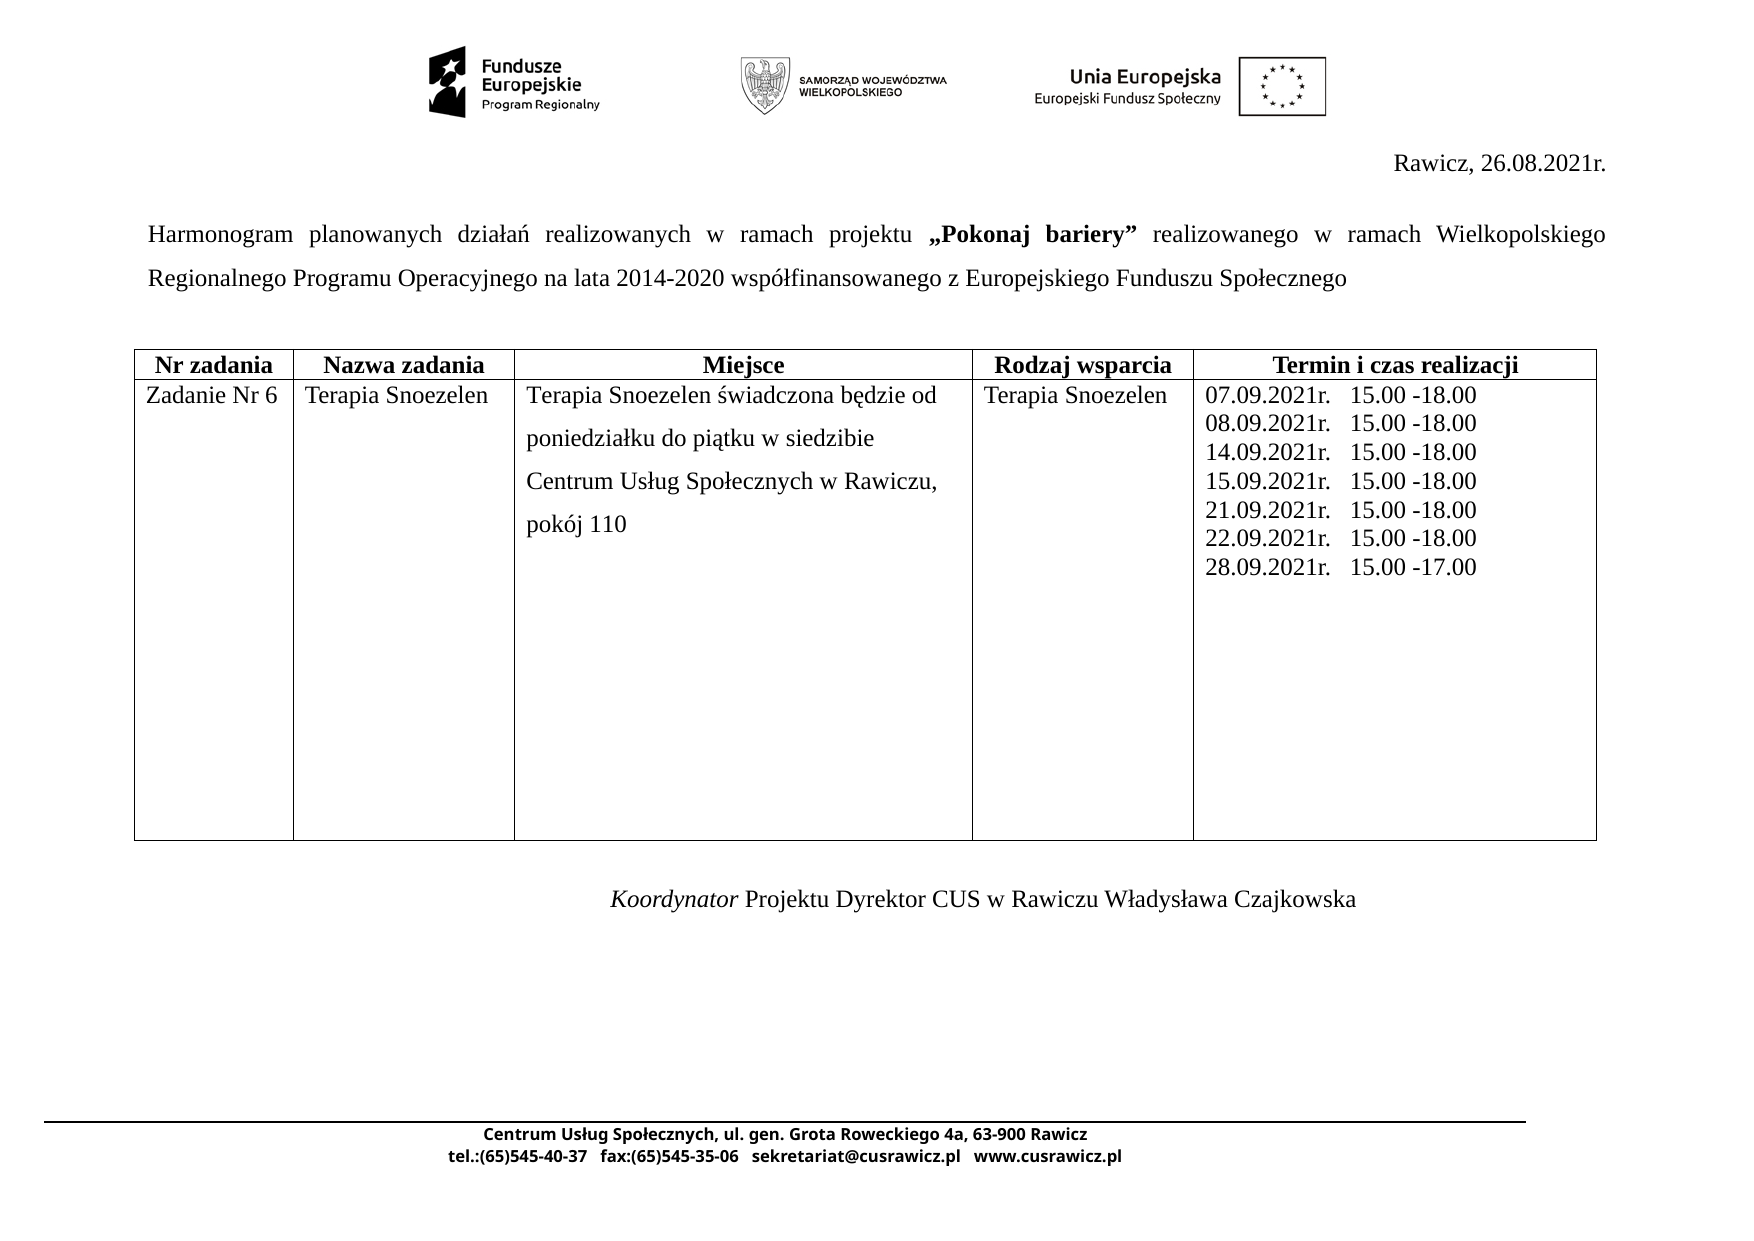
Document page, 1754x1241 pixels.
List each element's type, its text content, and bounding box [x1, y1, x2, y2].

table_header Miejsce [515, 350, 972, 379]
picture [408, 37, 1346, 127]
table_header Nazwa zadania [294, 350, 514, 379]
text Koordynator Projektu Dyrektor CUS w Rawiczu Władysława Czajkowska [148, 884, 1606, 913]
table_cell Zadanie Nr 6 [135, 380, 293, 840]
table_cell Terapia Snoezelen [294, 380, 514, 840]
table_cell Terapia Snoezelen [973, 380, 1193, 840]
table_header Nr zadania [135, 350, 293, 379]
text ­­Rawicz, 26.08.2021r. [148, 148, 1606, 176]
table_cell 07.09.2021r. 15.00 -18.00 08.09.2021r. 15.00 -18.00 14.09.2021r. 15.00 -18.00 15.09.2021r. 15.00 -18.00 21.09.2021r. 15.00 -18.00 22.09.2021r. 15.00 -18.00 28.09.2021r. 15.00 -17.00 [1194, 380, 1596, 840]
table_header Rodzaj wsparcia [973, 350, 1193, 379]
table_cell Terapia Snoezelen świadczona będzie od poniedziałku do piątku w siedzibie Centrum Usług Społecznych w Rawiczu, pokój 110 [515, 380, 972, 840]
table_header Termin i czas realizacji [1194, 350, 1596, 379]
text Harmonogram planowanych działań realizowanych w ramach projektu „Pokonaj bariery” realizowanego w ramach Wielkopolskiego Regionalnego Programu Operacyjnego na lata 2014-2020 współfinansowanego z Europejskiego Funduszu Społecznego [148, 219, 1606, 291]
